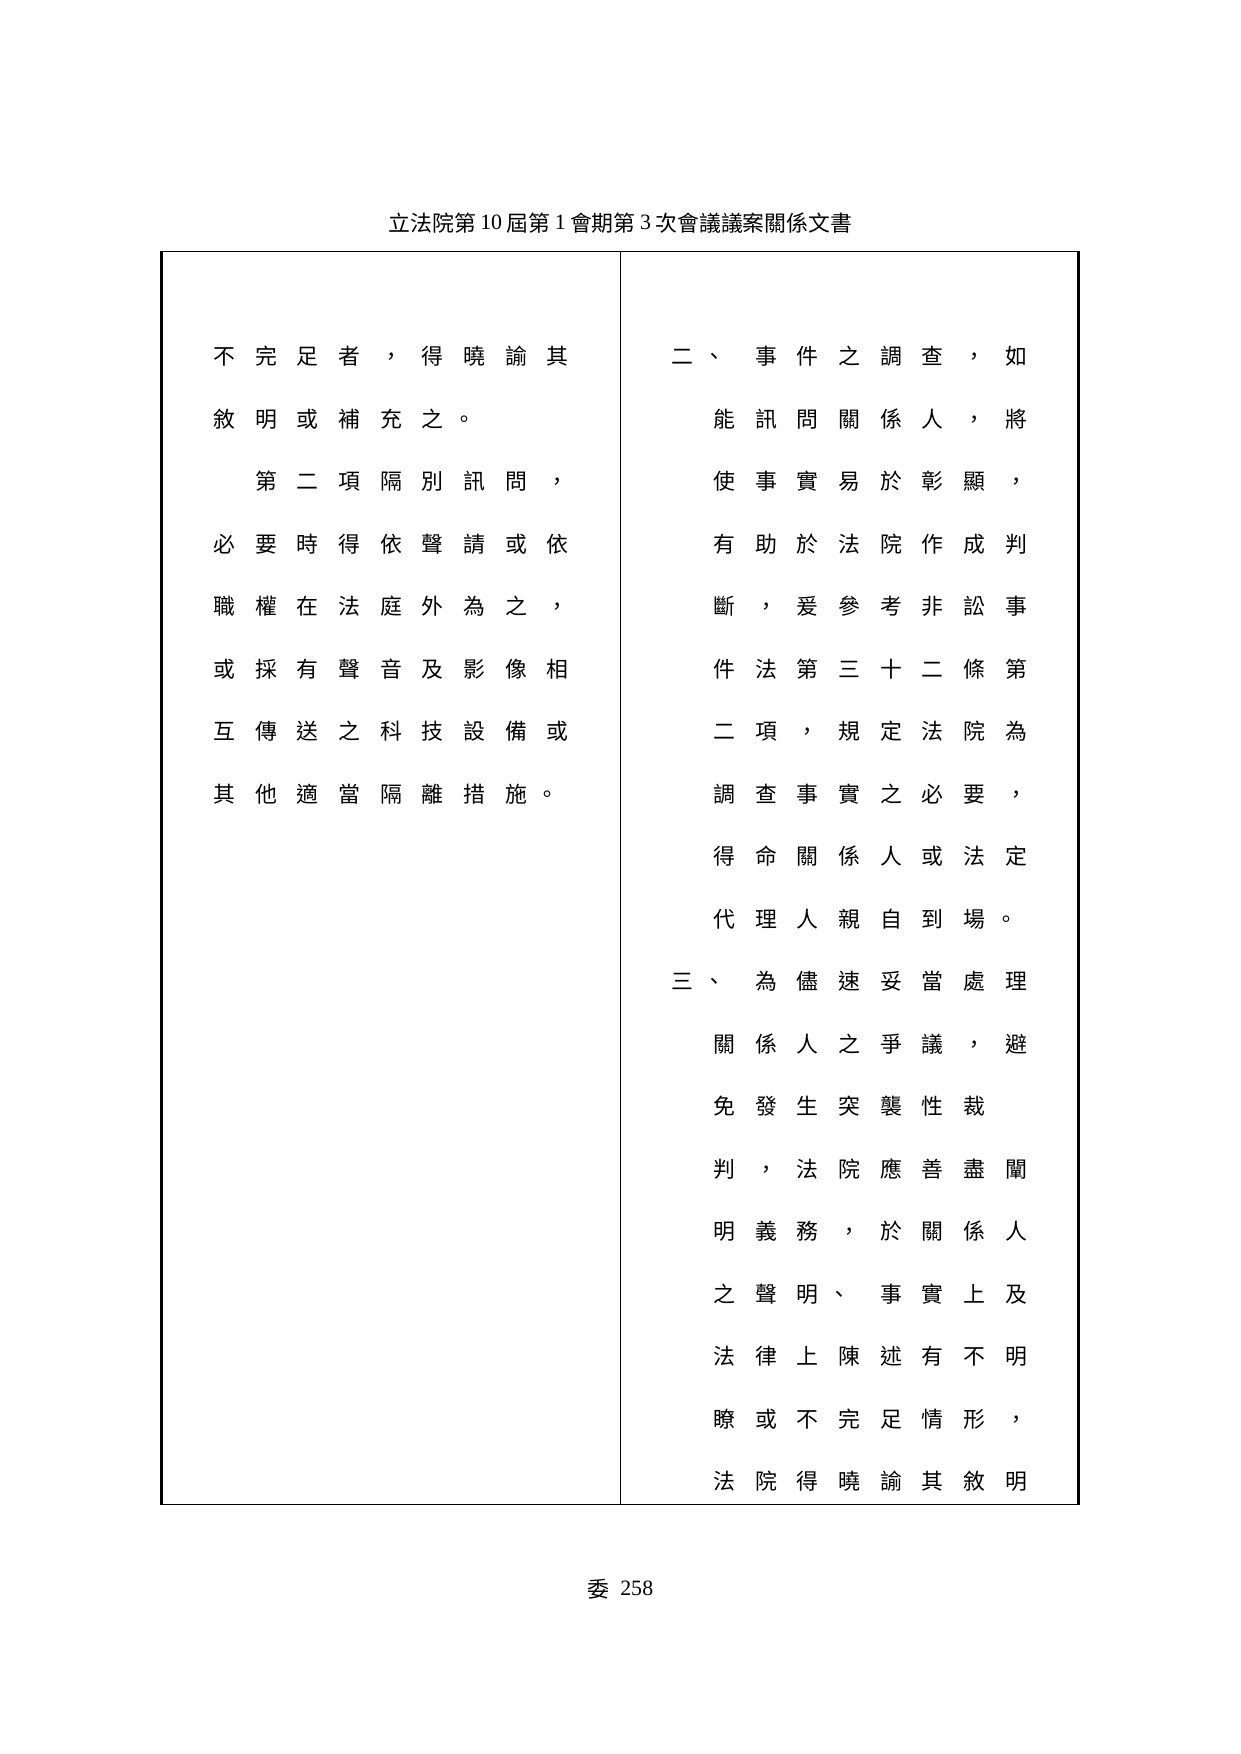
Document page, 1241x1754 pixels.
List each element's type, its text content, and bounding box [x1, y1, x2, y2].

table_cell 二、事件之調查，如能訊問關係人，將使事實易於彰顯，有助於法院作成判斷，爰參考非訟事件法第三十二條第二項，規定法院為調查事實之必要，得命關係人或法定代理人親自到場。 三、為儘速妥當處理關係人之爭議，避免發生突襲性裁判，法院應善盡闡明義務，於關係人之聲明、事實上及法律上陳述有不明瞭或不完足情形，法院得曉諭其敘明 [621, 252, 1077, 1504]
table_cell 不完足者，得曉諭其敘明或補充之。 第二項隔別訊問，必要時得依聲請或依職權在法庭外為之，或採有聲音及影像相互傳送之科技設備或其他適當隔離措施。 [163, 252, 620, 1504]
